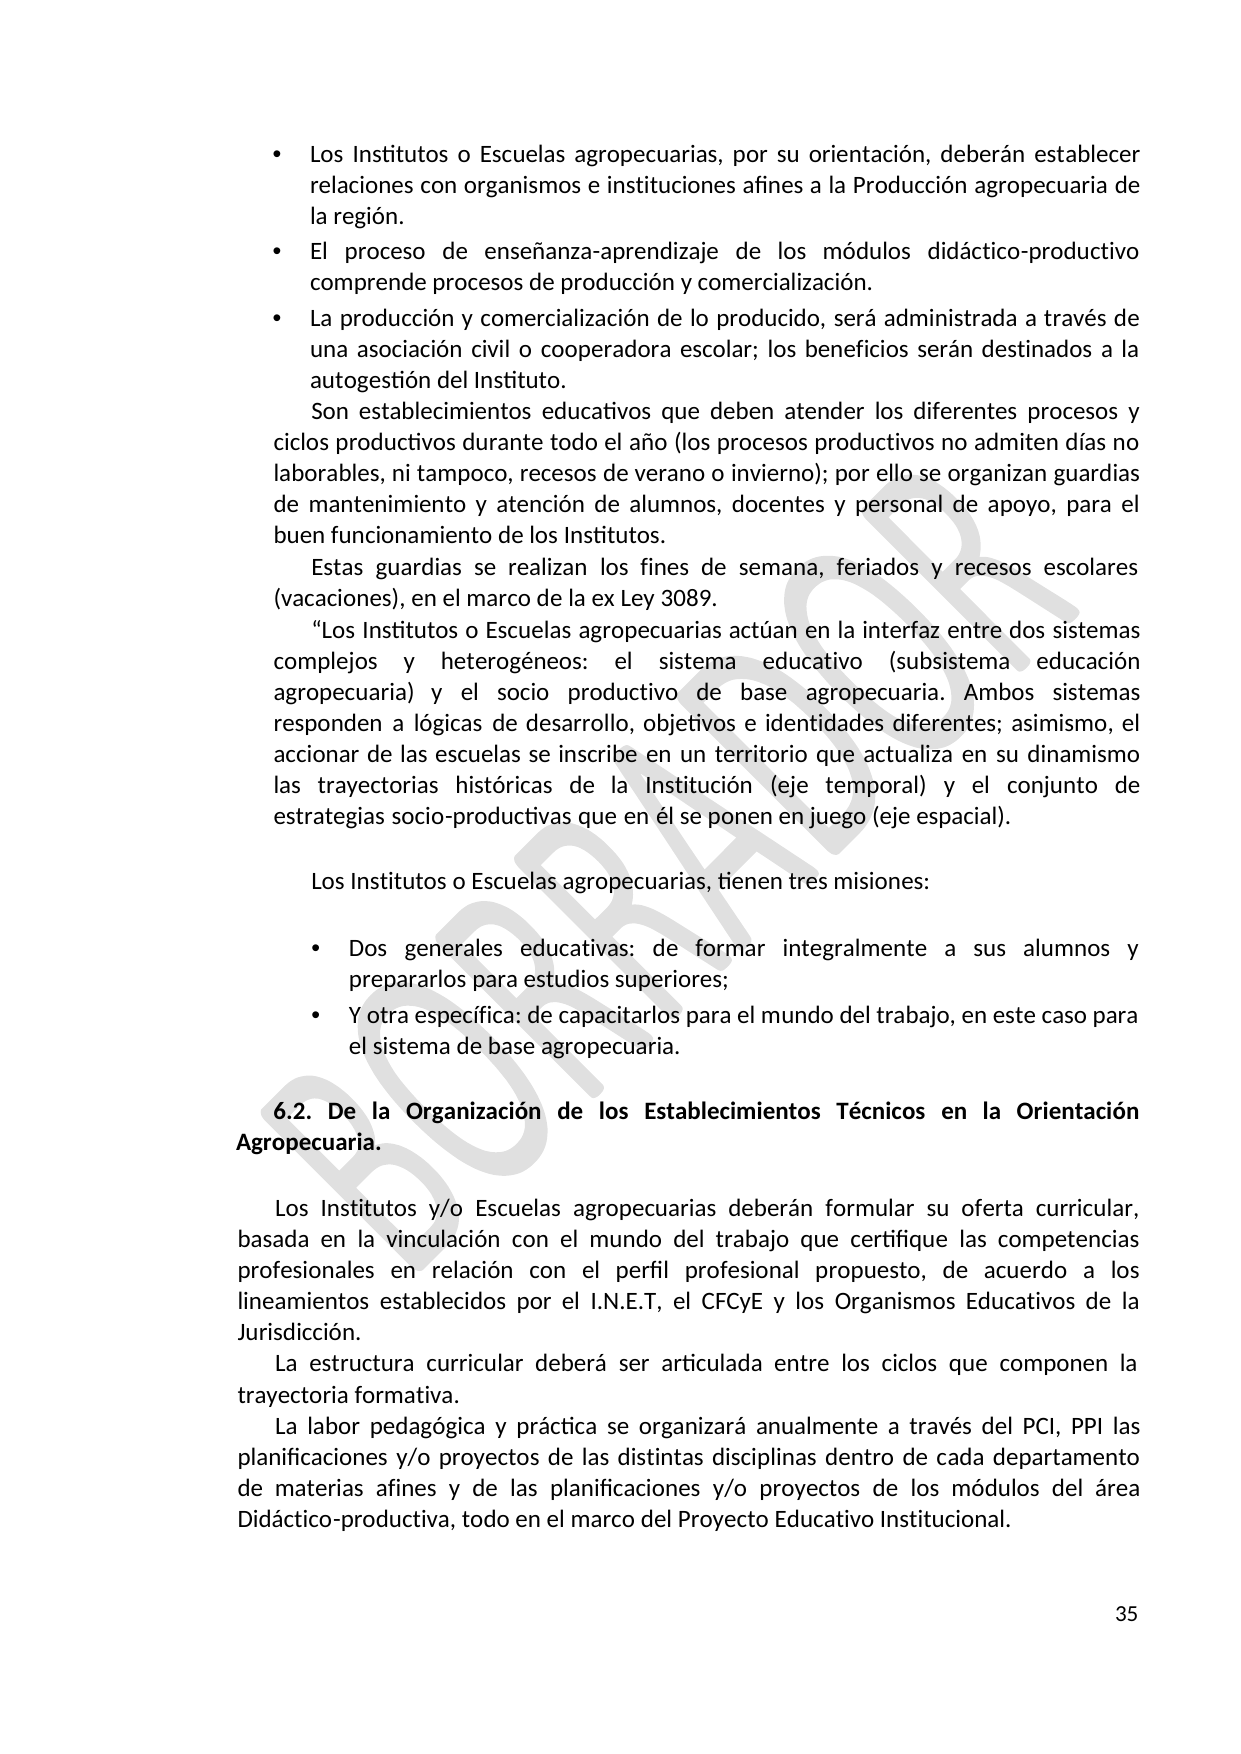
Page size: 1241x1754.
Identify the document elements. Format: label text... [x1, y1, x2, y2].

text • Dos generales educativas: de formar integralmente a sus alumnos y prepararlos para estudios superiores; [311, 933, 486, 994]
text • Dos generales educativas: de formar integralmente a sus alumnos y prepararlos para estudios superiores; [539, 933, 644, 994]
text 6.2. De la Organización de los Establecimientos Técnicos en la Orientación Agropecuaria. [350, 1095, 453, 1157]
text 6.2. De la Organización de los Establecimientos Técnicos en la Orientación Agropecuaria. [236, 1095, 300, 1157]
text • Y otra específica: de capacitarlos para el mundo del trabajo, en este caso para el sistema de base agropecuaria. [450, 999, 553, 1061]
text Estas guardias se realizan los fines de semana, feriados y recesos escolares (vacaciones), en el marco de la ex Ley 3089. [980, 551, 1143, 613]
text • Los Institutos o Escuelas agropecuarias, por su orientación, deberán establecer relaciones con organismos e instituciones afines a la Producción agropecuaria de la región. [272, 138, 1140, 231]
text • Y otra específica: de capacitarlos para el mundo del trabajo, en este caso para el sistema de base agropecuaria. [311, 999, 366, 1061]
text La labor pedagógica y práctica se organizará anualmente a través del PCI, PPI las planificaciones y/o proyectos de las distintas disciplinas dentro de cada departamento de materias afines y de las planificaciones y/o proyectos de los módulos del área Didáctico-productiva, todo en el marco del Proyecto Educativo Institucional. [237, 1410, 1140, 1534]
text 6.2. De la Organización de los Establecimientos Técnicos en la Orientación Agropecuaria. [414, 1095, 524, 1152]
text Los Institutos y/o Escuelas agropecuarias deberán formular su oferta curricular, basada en la vinculación con el mundo del trabajo que certifique las competencias profesionales en relación con el perfil profesional propuesto, de acuerdo a los lineamientos establecidos por el I.N.E.T, el CFCyE y los Organismos Educativos de la Jurisdicción. [237, 1192, 1140, 1346]
text • Dos generales educativas: de formar integralmente a sus alumnos y prepararlos para estudios superiores; [614, 933, 1143, 994]
text Estas guardias se realizan los fines de semana, feriados y recesos escolares (vacaciones), en el marco de la ex Ley 3089. [962, 576, 1049, 613]
text • El proceso de enseñanza-aprendizaje de los módulos didáctico-productivo comprende procesos de producción y comercialización. [272, 236, 1144, 297]
text 35 [1115, 1599, 1154, 1628]
text Los Institutos o Escuelas agropecuarias, tienen tres misiones: [311, 865, 545, 895]
text Los Institutos o Escuelas agropecuarias, tienen tres misiones: [720, 865, 1154, 895]
text Estas guardias se realizan los fines de semana, feriados y recesos escolares (vacaciones), en el marco de la ex Ley 3089. [807, 580, 894, 613]
text Los Institutos o Escuelas agropecuarias, tienen tres misiones: [542, 865, 613, 895]
text • Y otra específica: de capacitarlos para el mundo del trabajo, en este caso para el sistema de base agropecuaria. [538, 999, 1143, 1061]
text • Dos generales educativas: de formar integralmente a sus alumnos y prepararlos para estudios superiores; [463, 933, 535, 994]
text “Los Institutos o Escuelas agropecuarias actúan en la interfaz entre dos sistemas complejos y heterogéneos: el sistema educativo (subsistema educación agropecuaria) y el socio productivo de base agropecuaria. Ambos sistemas responden a lógicas de desarrollo, objetivos e identidades diferentes; asimismo, el accionar de las escuelas se inscribe en un territorio que actualiza en su dinamismo las trayectorias históricas de la Institución (eje temporal) y el conjunto de estrategias socio-productivas que en él se ponen en juego (eje espacial). [273, 614, 1140, 831]
text • Y otra específica: de capacitarlos para el mundo del trabajo, en este caso para el sistema de base agropecuaria. [381, 1006, 489, 1061]
text Los Institutos o Escuelas agropecuarias, tienen tres misiones: [625, 865, 701, 895]
text Son establecimientos educativos que deben atender los diferentes procesos y ciclos productivos durante todo el año (los procesos productivos no admiten días no laborables, ni tampoco, recesos de verano o invierno); por ello se organizan guardias de mantenimiento y atención de alumnos, docentes y personal de apoyo, para el buen funcionamiento de los Institutos. [273, 396, 1140, 550]
text La estructura curricular deberá ser articulada entre los ciclos que componen la trayectoria formativa. [237, 1347, 1143, 1409]
text Estas guardias se realizan los fines de semana, feriados y recesos escolares (vacaciones), en el marco de la ex Ley 3089. [273, 551, 958, 613]
text • La producción y comercialización de lo producido, será administrada a través de una asociación civil o cooperadora escolar; los beneficios serán destinados a la autogestión del Instituto. [272, 302, 1140, 394]
text 6.2. De la Organización de los Establecimientos Técnicos en la Orientación Agropecuaria. [289, 1099, 358, 1157]
text 6.2. De la Organización de los Establecimientos Técnicos en la Orientación Agropecuaria. [538, 1095, 1144, 1157]
